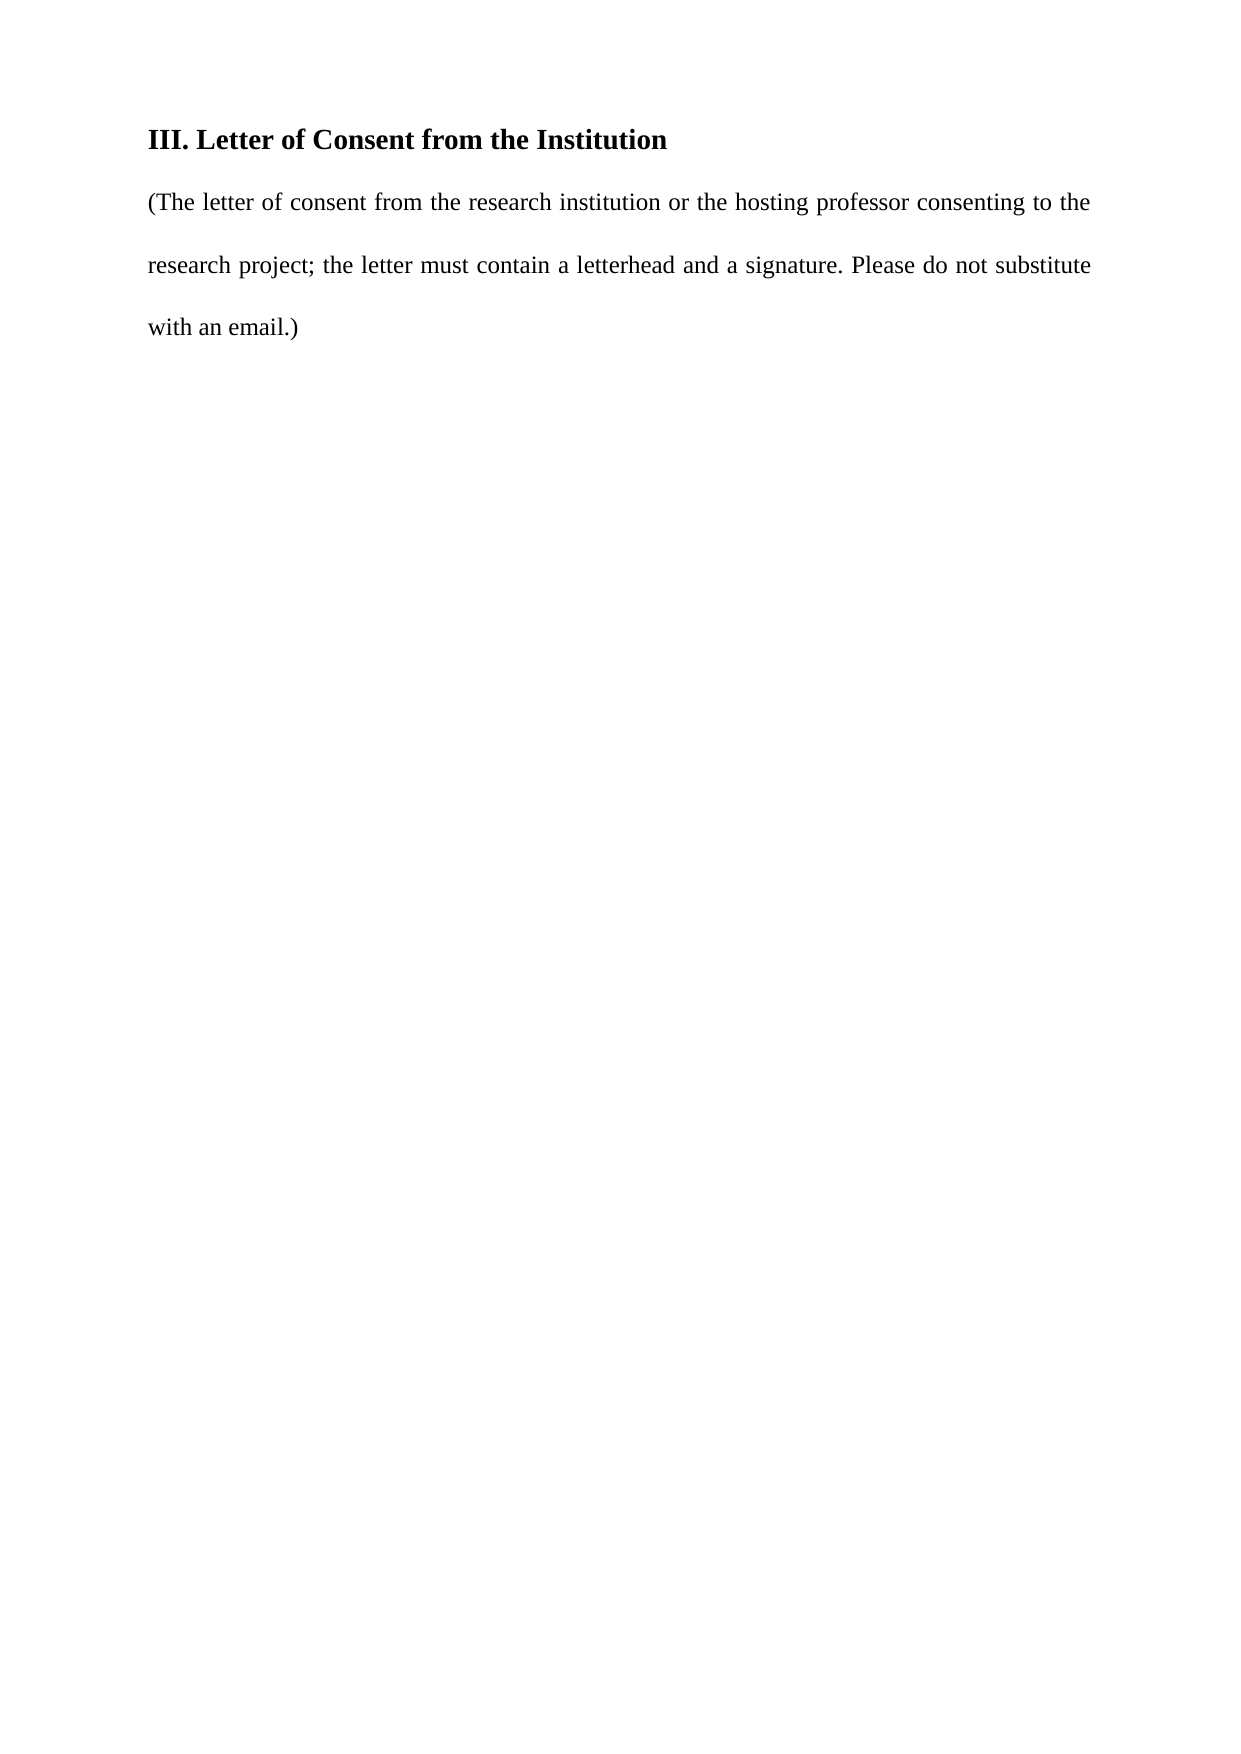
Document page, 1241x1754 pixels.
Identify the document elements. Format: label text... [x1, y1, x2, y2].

text III. Letter of Consent from the Institution [148, 97, 1093, 160]
text (The letter of consent from the research institution or the hosting professor consenting to the research project; the letter must contain a letterhead and a signature. Please do not substitute with an email.) [148, 160, 1093, 347]
